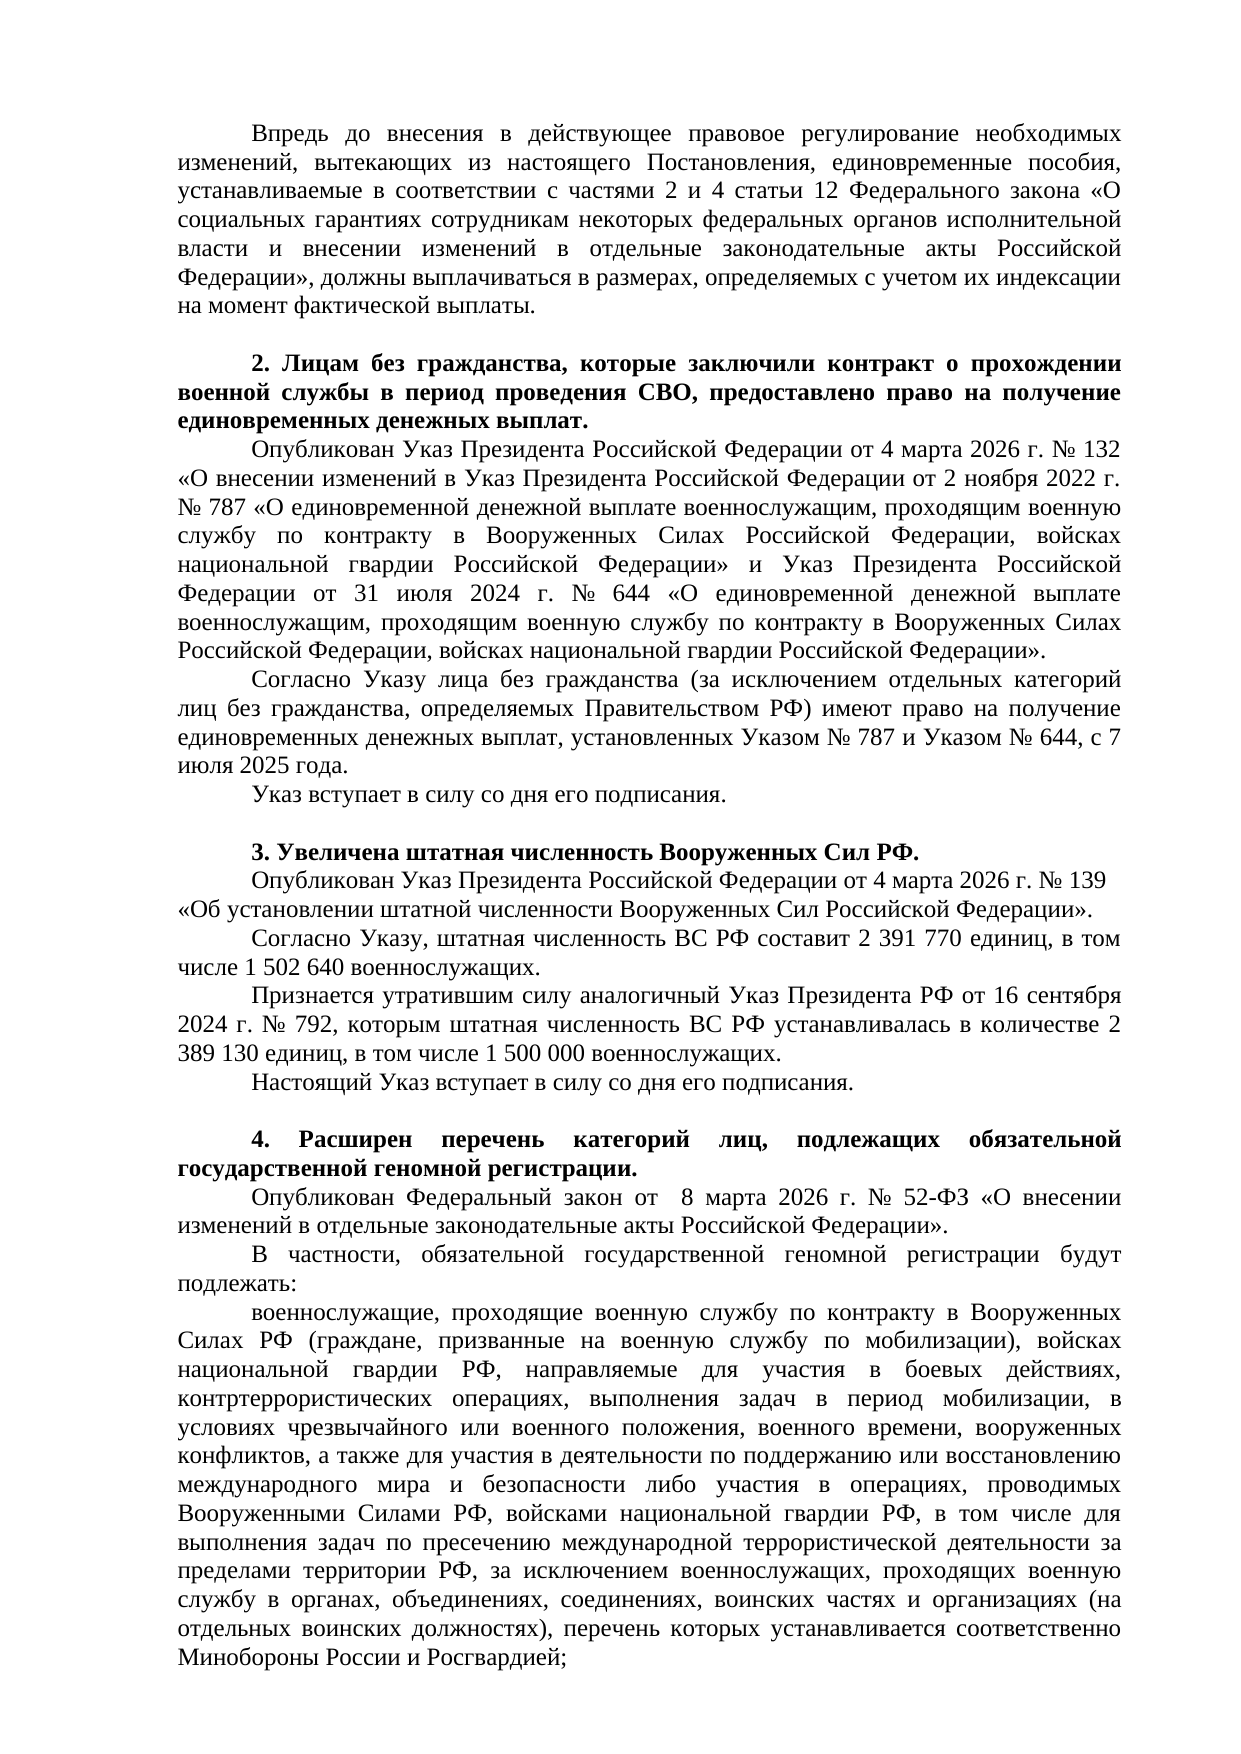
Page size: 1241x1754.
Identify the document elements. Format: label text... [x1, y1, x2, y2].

text Впредь до внесения в действующее правовое регулирование необходимых изменений, вытекающих из настоящего Постановления, единовременные пособия, устанавливаемые в соответствии с частями 2 и 4 статьи 12 Федерального закона «О социальных гарантиях сотрудникам некоторых федеральных органов исполнительной власти и внесении изменений в отдельные законодательные акты Российской Федерации», должны выплачиваться в размерах, определяемых с учетом их индексации на момент фактической выплаты. [177, 118, 1122, 319]
text 4. Расширен перечень категорий лиц, подлежащих обязательной государственной геномной регистрации. [177, 1124, 1122, 1182]
text В частности, обязательной государственной геномной регистрации будут подлежать: [177, 1239, 1122, 1297]
text Опубликован Указ Президента Российской Федерации от 4 марта 2026 г. № 139 «Об установлении штатной численности Вооруженных Сил Российской Федерации». [177, 866, 1122, 923]
text 3. Увеличена штатная численность Вооруженных Сил РФ. [177, 837, 1122, 866]
text Опубликован Федеральный закон от 8 марта 2026 г. № 52-ФЗ «О внесении изменений в отдельные законодательные акты Российской Федерации». [177, 1182, 1122, 1239]
text военнослужащие, проходящие военную службу по контракту в Вооруженных Силах РФ (граждане, призванные на военную службу по мобилизации), войсках национальной гвардии РФ, направляемые для участия в боевых действиях, контртеррористических операциях, выполнения задач в период мобилизации, в условиях чрезвычайного или военного положения, военного времени, вооруженных конфликтов, а также для участия в деятельности по поддержанию или восстановлению международного мира и безопасности либо участия в операциях, проводимых Вооруженными Силами РФ, войсками национальной гвардии РФ, в том числе для выполнения задач по пресечению международной террористической деятельности за пределами территории РФ, за исключением военнослужащих, проходящих военную службу в органах, объединениях, соединениях, воинских частях и организациях (на отдельных воинских должностях), перечень которых устанавливается соответственно Минобороны России и Росгвардией; [177, 1297, 1122, 1671]
text Признается утратившим силу аналогичный Указ Президента РФ от 16 сентября 2024 г. № 792, которым штатная численность ВС РФ устанавливалась в количестве 2 389 130 единиц, в том числе 1 500 000 военнослужащих. [177, 981, 1122, 1067]
text Опубликован Указ Президента Российской Федерации от 4 марта 2026 г. № 132 «О внесении изменений в Указ Президента Российской Федерации от 2 ноября 2022 г. № 787 «О единовременной денежной выплате военнослужащим, проходящим военную службу по контракту в Вооруженных Силах Российской Федерации, войсках национальной гвардии Российской Федерации» и Указ Президента Российской Федерации от 31 июля 2024 г. № 644 «О единовременной денежной выплате военнослужащим, проходящим военную службу по контракту в Вооруженных Силах Российской Федерации, войсках национальной гвардии Российской Федерации». [177, 434, 1122, 664]
text Настоящий Указ вступает в силу со дня его подписания. [177, 1067, 1122, 1096]
text Согласно Указу лица без гражданства (за исключением отдельных категорий лиц без гражданства, определяемых Правительством РФ) имеют право на получение единовременных денежных выплат, установленных Указом № 787 и Указом № 644, с 7 июля 2025 года. [177, 664, 1122, 779]
text Указ вступает в силу со дня его подписания. [177, 779, 1122, 808]
text 2. Лицам без гражданства, которые заключили контракт о прохождении военной службы в период проведения СВО, предоставлено право на получение единовременных денежных выплат. [177, 348, 1122, 434]
text Согласно Указу, штатная численность ВС РФ составит 2 391 770 единиц, в том числе 1 502 640 военнослужащих. [177, 923, 1122, 981]
